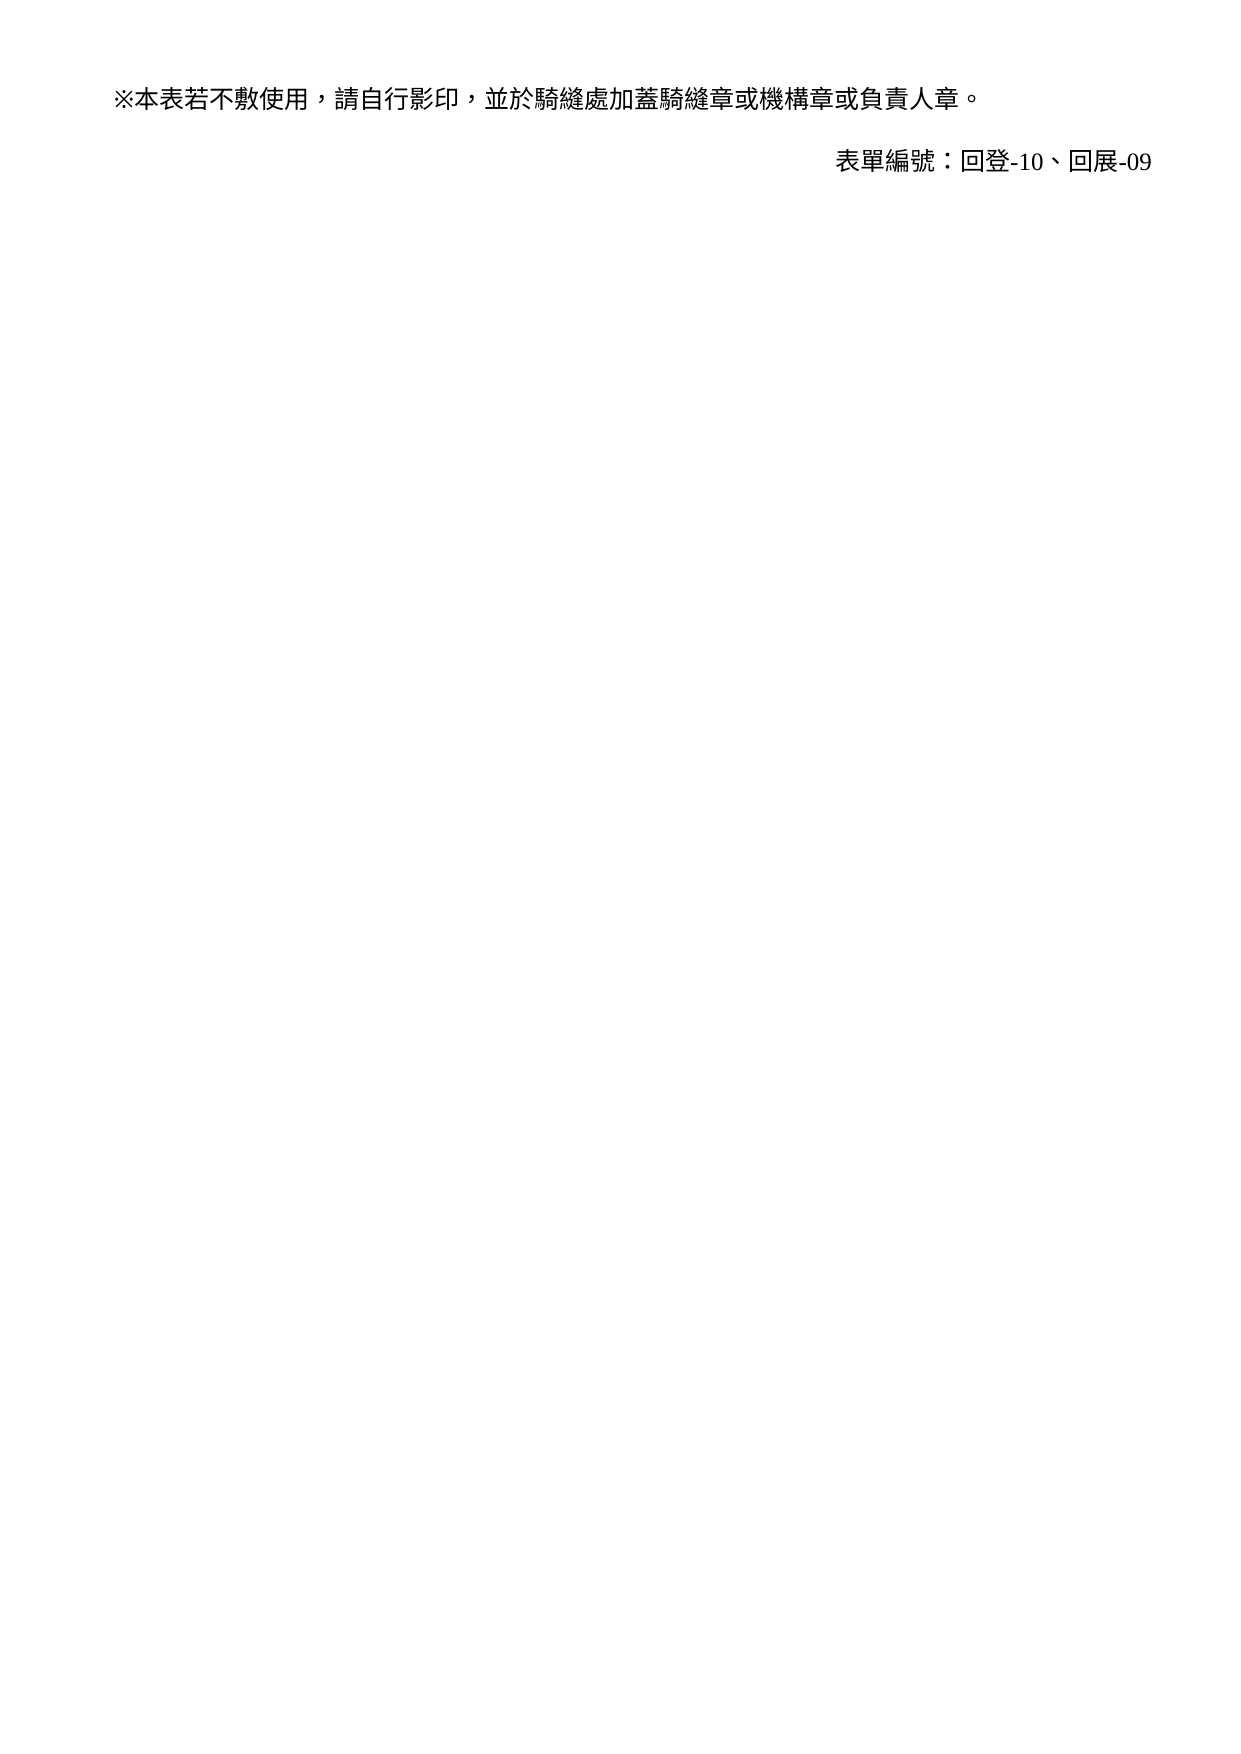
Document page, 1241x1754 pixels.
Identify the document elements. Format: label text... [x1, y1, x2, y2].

text ※本表若不敷使用，請自行影印，並於騎縫處加蓋騎縫章或機構章或負責人章。 [114, 83, 1152, 114]
text 表單編號：回登-10、回展-09 [89, 146, 1152, 177]
